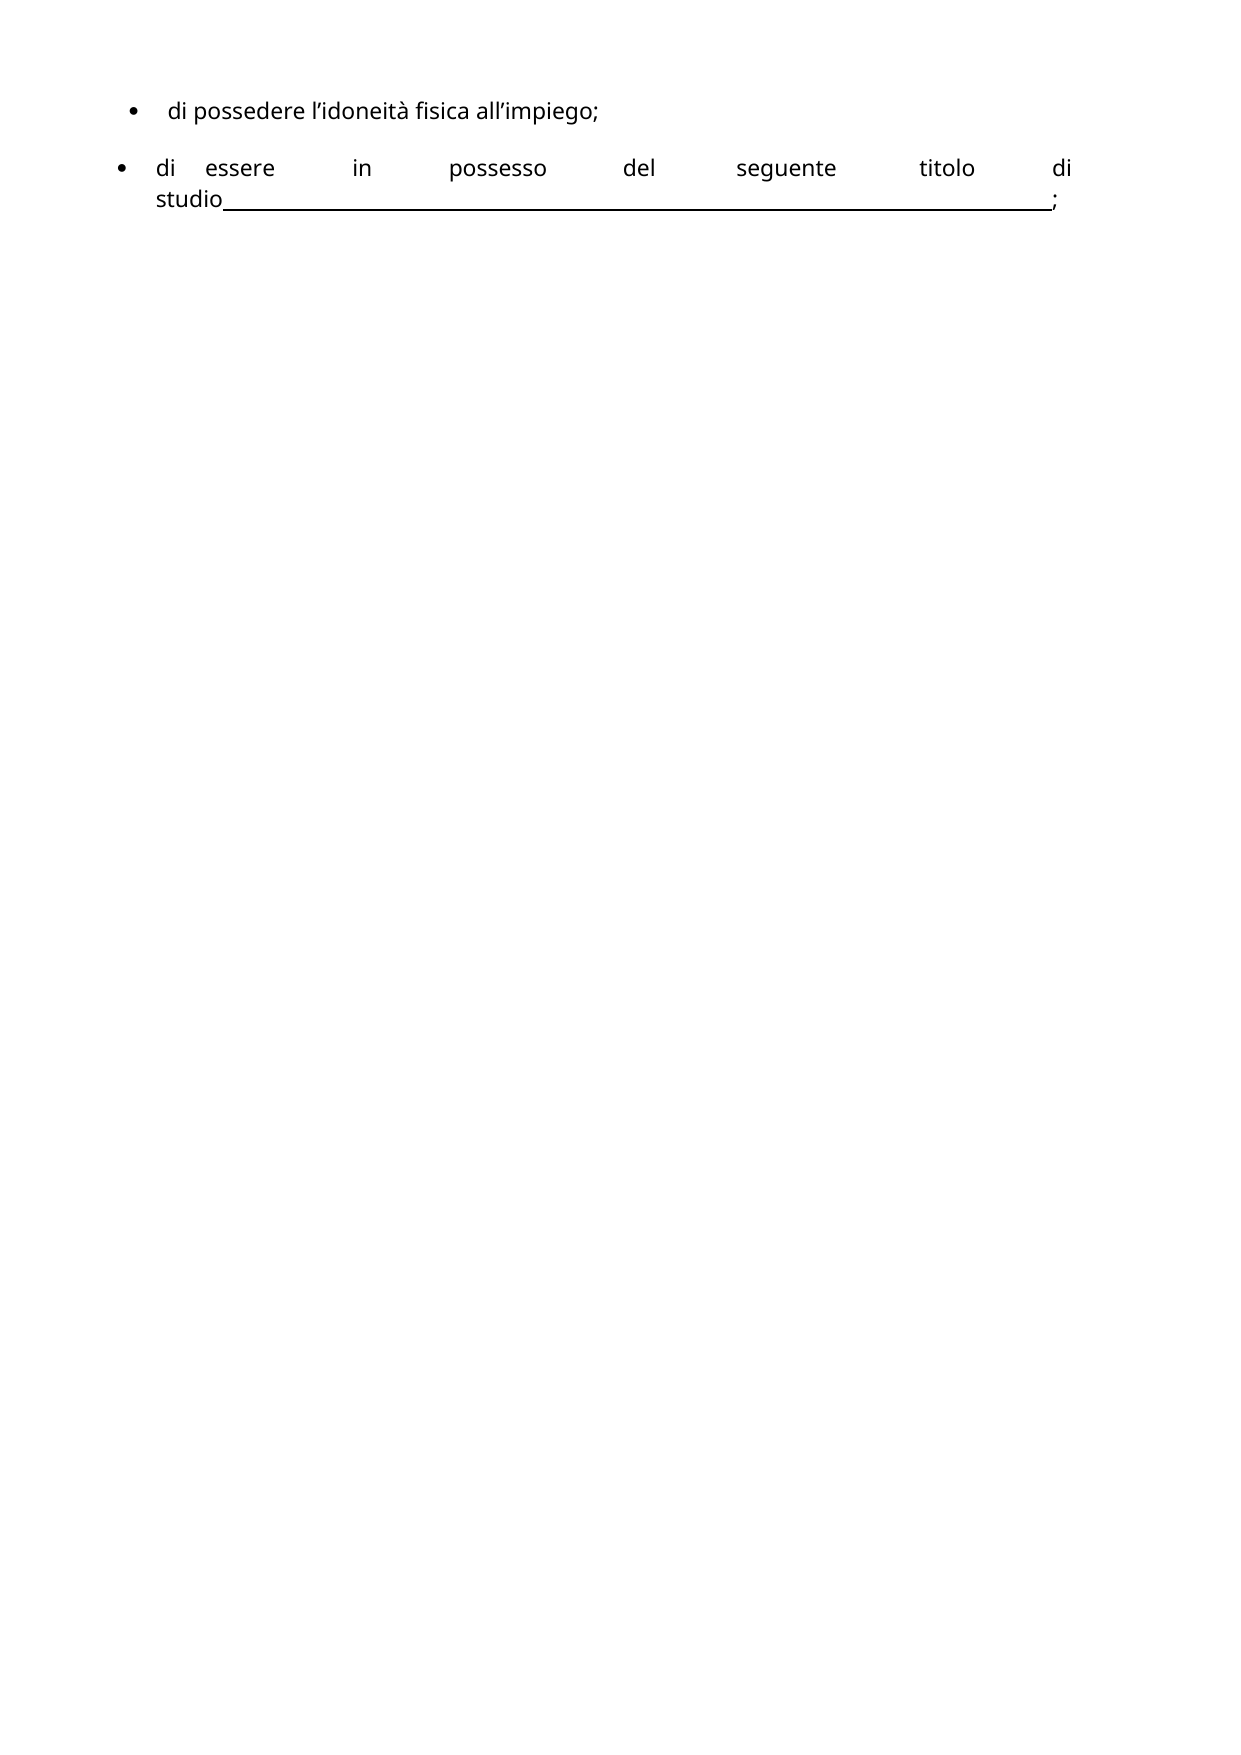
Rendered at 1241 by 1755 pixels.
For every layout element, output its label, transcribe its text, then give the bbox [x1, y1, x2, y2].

list di essere in possesso del seguente titolo di studio ; [118, 152, 1122, 214]
list di possedere l’idoneità fisica all’impiego; [129, 95, 1138, 126]
